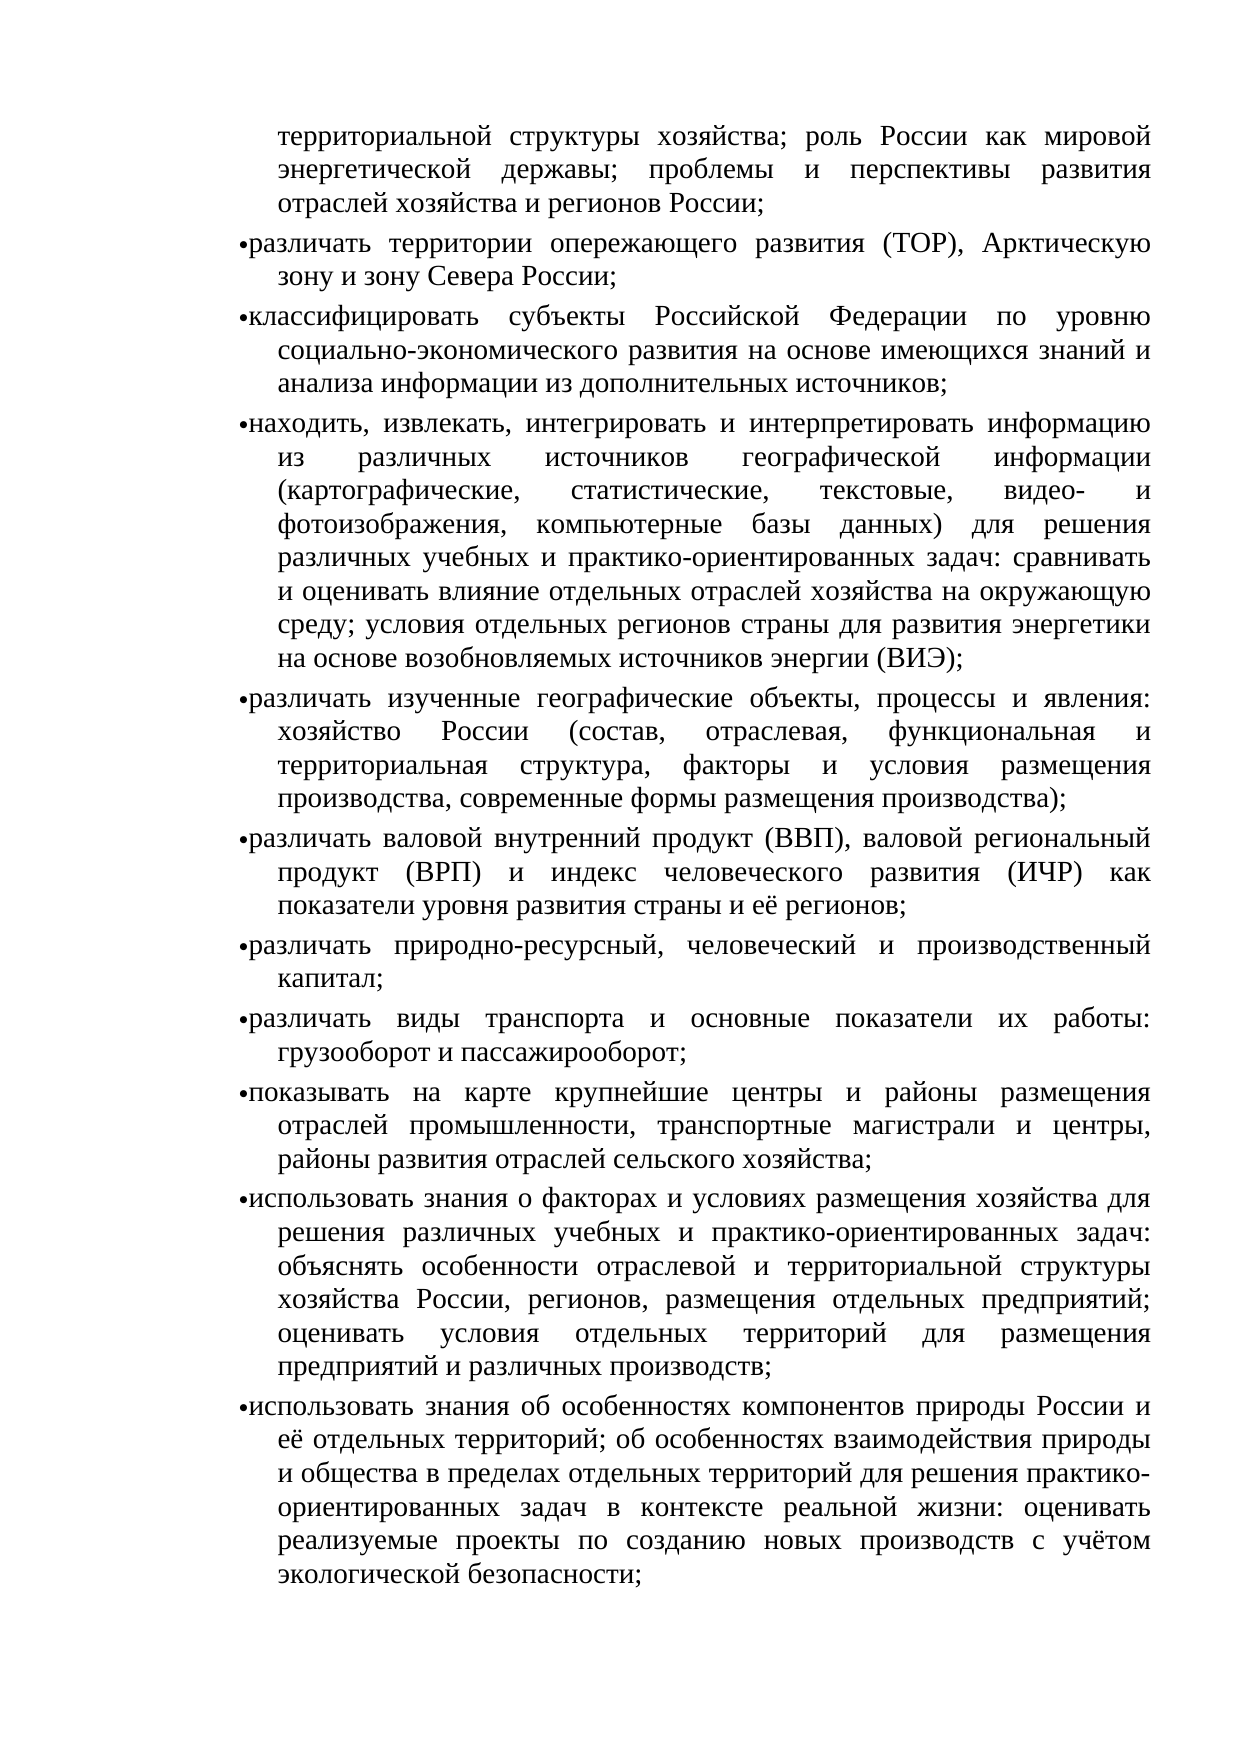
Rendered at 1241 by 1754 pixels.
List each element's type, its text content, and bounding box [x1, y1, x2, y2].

list территориальной структуры хозяйства; роль России как мировой энергетической державы; проблемы и перспективы развития отраслей хозяйства и регионов России; [240, 118, 1152, 219]
list классифицировать субъекты Российской Федерации по уровню социально-экономического развития на основе имеющихся знаний и анализа информации из дополнительных источников; [240, 298, 1152, 399]
list различать природно-ресурсный, человеческий и производственный капитал; [240, 927, 1152, 994]
list находить, извлекать, интегрировать и интерпретировать информацию из различных источников географической информации (картографические, статистические, текстовые, видео- и фотоизображения, компьютерные базы данных) для решения различных учебных и практико-ориентированных задач: сравнивать и оценивать влияние отдельных отраслей хозяйства на окружающую среду; условия отдельных регионов страны для развития энергетики на основе возобновляемых источников энергии (ВИЭ); [240, 405, 1152, 673]
list использовать знания о факторах и условиях размещения хозяйства для решения различных учебных и практико-ориентированных задач: объяснять особенности отраслевой и территориальной структуры хозяйства России, регионов, размещения отдельных предприятий; оценивать условия отдельных территорий для размещения предприятий и различных производств; [240, 1181, 1152, 1382]
list различать изученные географические объекты, процессы и явления: хозяйство России (состав, отраслевая, функциональная и территориальная структура, факторы и условия размещения производства, современные формы размещения производства); [240, 680, 1152, 814]
list различать виды транспорта и основные показатели их работы: грузооборот и пассажирооборот; [240, 1000, 1152, 1067]
list использовать знания об особенностях компонентов природы России и её отдельных территорий; об особенностях взаимодействия природы и общества в пределах отдельных территорий для решения практико-ориентированных задач в контексте реальной жизни: оценивать реализуемые проекты по созданию новых производств с учётом экологической безопасности; [240, 1388, 1152, 1589]
list показывать на карте крупнейшие центры и районы размещения отраслей промышленности, транспортные магистрали и центры, районы развития отраслей сельского хозяйства; [240, 1074, 1152, 1174]
list различать валовой внутренний продукт (ВВП), валовой региональный продукт (ВРП) и индекс человеческого развития (ИЧР) как показатели уровня развития страны и её регионов; [240, 820, 1152, 921]
list различать территории опережающего развития (ТОР), Арктическую зону и зону Севера России; [240, 225, 1152, 292]
